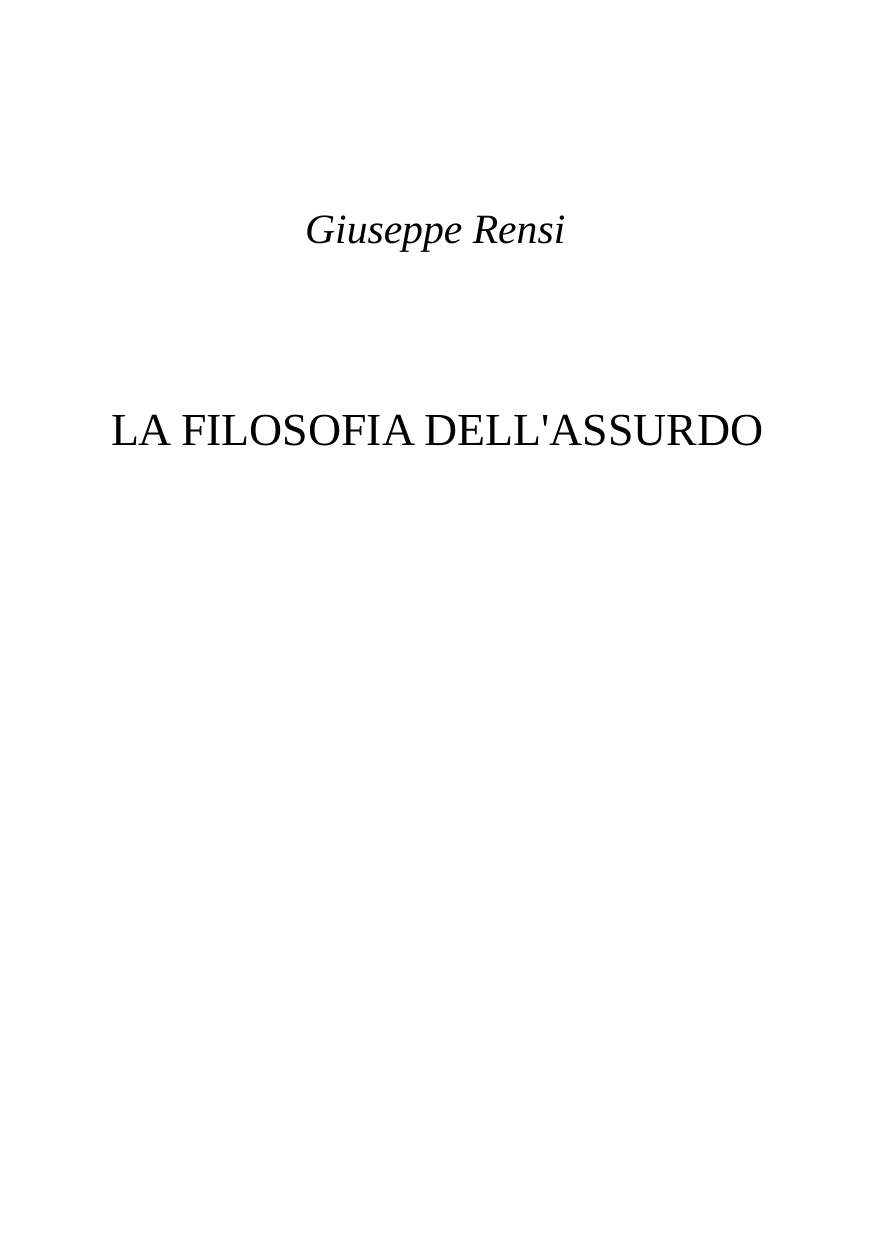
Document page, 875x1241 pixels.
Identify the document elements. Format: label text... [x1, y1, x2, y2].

subtitle LA FILOSOFIA DELL'ASSURDO [106, 402, 768, 455]
subtitle Giuseppe Rensi [106, 204, 768, 252]
